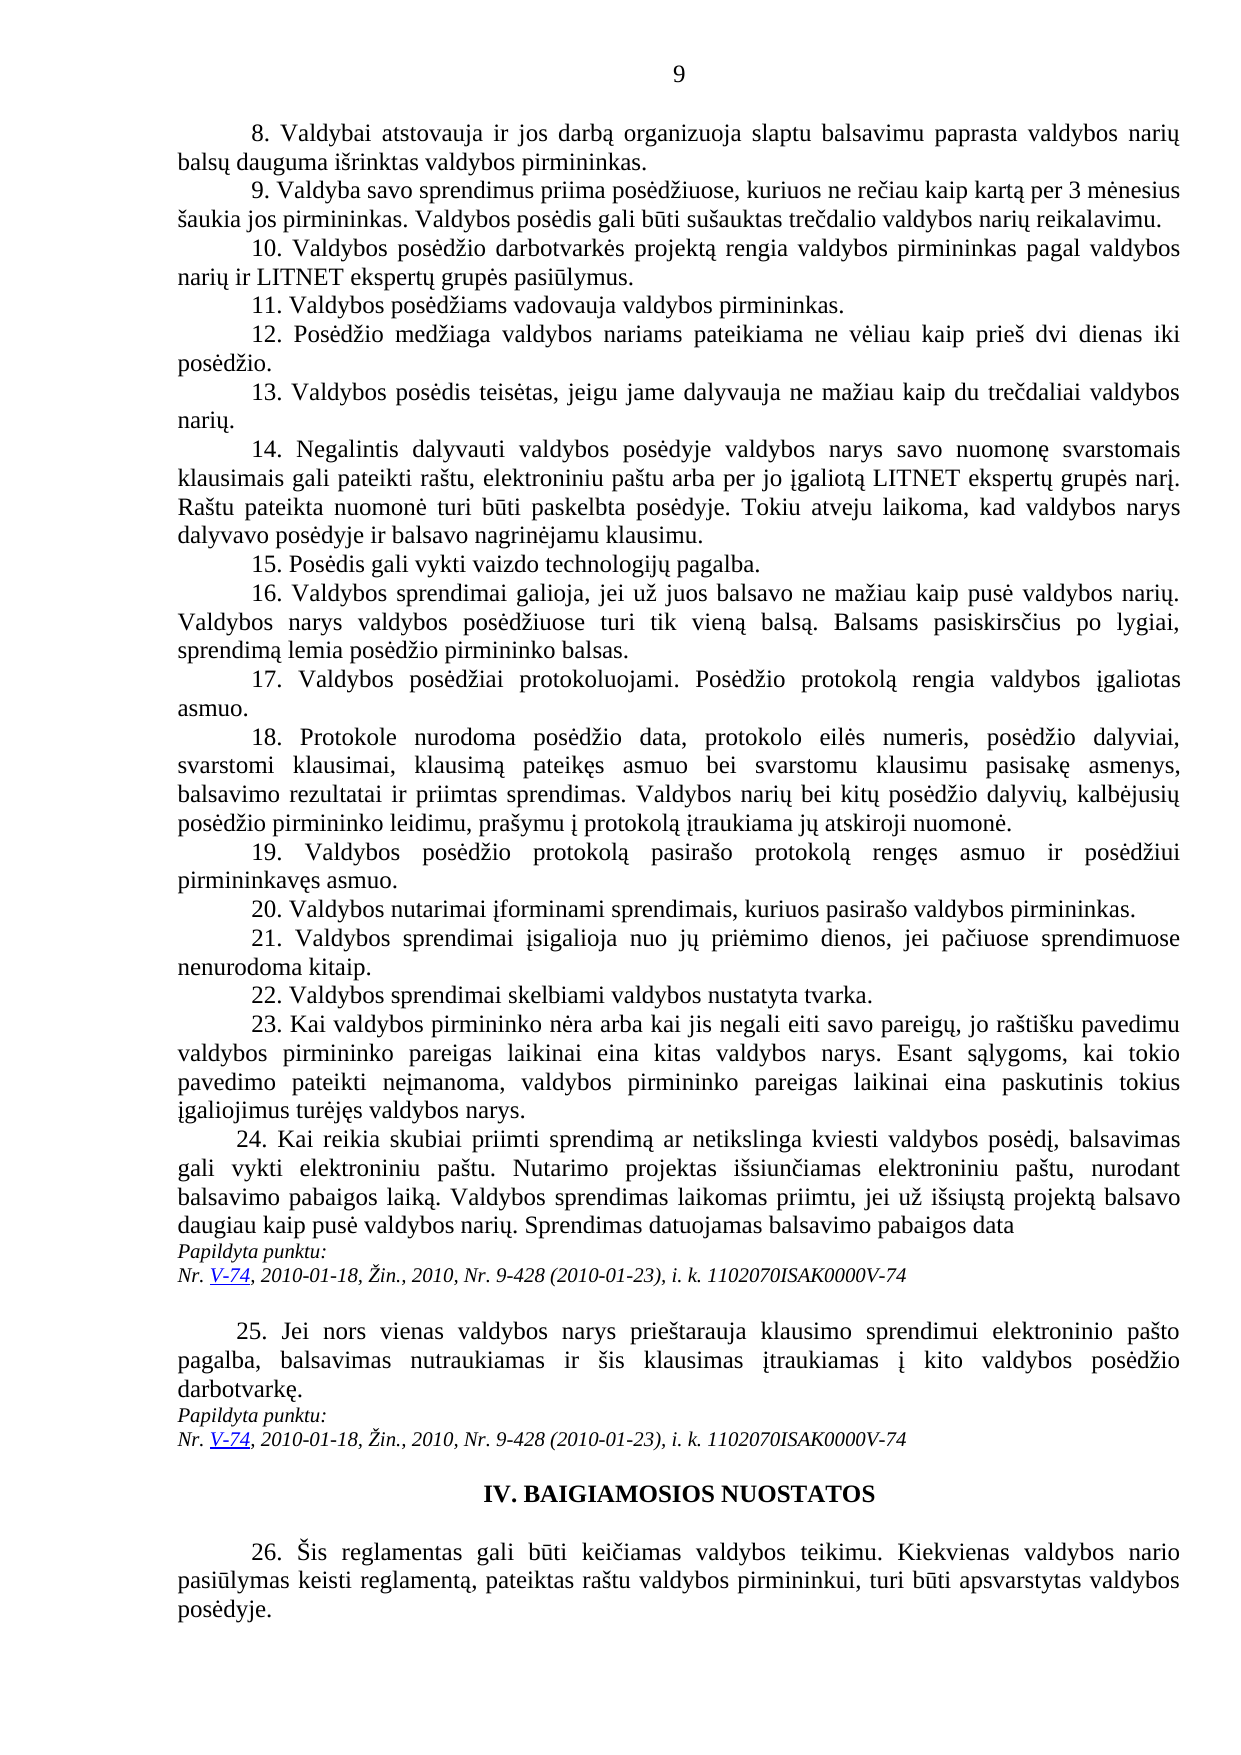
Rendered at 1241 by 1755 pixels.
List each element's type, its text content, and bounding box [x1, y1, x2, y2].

text Nr. V-74, 2010-01-18, Žin., 2010, Nr. 9-428 (2010-01-23), i. k. 1102070ISAK0000V-74 [177, 1427, 1181, 1451]
text 24. Kai reikia skubiai priimti sprendimą ar netikslinga kviesti valdybos posėdį, balsavimas gali vykti elektroniniu paštu. Nutarimo projektas išsiunčiamas elektroniniu paštu, nurodant balsavimo pabaigos laiką. Valdybos sprendimas laikomas priimtu, jei už išsiųstą projektą balsavo daugiau kaip pusė valdybos narių. Sprendimas datuojamas balsavimo pabaigos data [177, 1124, 1181, 1239]
text 25. Jei nors vienas valdybos narys prieštarauja klausimo sprendimui elektroninio pašto pagalba, balsavimas nutraukiamas ir šis klausimas įtraukiamas į kito valdybos posėdžio darbotvarkę. [177, 1316, 1181, 1402]
text 20. Valdybos nutarimai įforminami sprendimais, kuriuos pasirašo valdybos pirmininkas. [177, 894, 1181, 923]
text 11. Valdybos posėdžiams vadovauja valdybos pirmininkas. [177, 291, 1181, 319]
text Nr. V-74, 2010-01-18, Žin., 2010, Nr. 9-428 (2010-01-23), i. k. 1102070ISAK0000V-74 [177, 1263, 1181, 1287]
text IV. BAIGIAMOSIOS NUOSTATOS [177, 1479, 1181, 1508]
text 22. Valdybos sprendimai skelbiami valdybos nustatyta tvarka. [177, 981, 1181, 1009]
text 21. Valdybos sprendimai įsigalioja nuo jų priėmimo dienos, jei pačiuose sprendimuose nenurodoma kitaip. [177, 923, 1181, 981]
text 17. Valdybos posėdžiai protokoluojami. Posėdžio protokolą rengia valdybos įgaliotas asmuo. [177, 664, 1181, 722]
text 10. Valdybos posėdžio darbotvarkės projektą rengia valdybos pirmininkas pagal valdybos narių ir LITNET ekspertų grupės pasiūlymus. [177, 233, 1181, 291]
text 13. Valdybos posėdis teisėtas, jeigu jame dalyvauja ne mažiau kaip du trečdaliai valdybos narių. [177, 377, 1181, 434]
text 15. Posėdis gali vykti vaizdo technologijų pagalba. [177, 549, 1181, 578]
text 19. Valdybos posėdžio protokolą pasirašo protokolą rengęs asmuo ir posėdžiui pirmininkavęs asmuo. [177, 837, 1181, 894]
text 18. Protokole nurodoma posėdžio data, protokolo eilės numeris, posėdžio dalyviai, svarstomi klausimai, klausimą pateikęs asmuo bei svarstomu klausimu pasisakę asmenys, balsavimo rezultatai ir priimtas sprendimas. Valdybos narių bei kitų posėdžio dalyvių, kalbėjusių posėdžio pirmininko leidimu, prašymu į protokolą įtraukiama jų atskiroji nuomonė. [177, 722, 1181, 837]
text 16. Valdybos sprendimai galioja, jei už juos balsavo ne mažiau kaip pusė valdybos narių. Valdybos narys valdybos posėdžiuose turi tik vieną balsą. Balsams pasiskirsčius po lygiai, sprendimą lemia posėdžio pirmininko balsas. [177, 578, 1181, 664]
text 23. Kai valdybos pirmininko nėra arba kai jis negali eiti savo pareigų, jo raštišku pavedimu valdybos pirmininko pareigas laikinai eina kitas valdybos narys. Esant sąlygoms, kai tokio pavedimo pateikti neįmanoma, valdybos pirmininko pareigas laikinai eina paskutinis tokius įgaliojimus turėjęs valdybos narys. [177, 1009, 1181, 1124]
text Papildyta punktu: [177, 1239, 1181, 1263]
text 8. Valdybai atstovauja ir jos darbą organizuoja slaptu balsavimu paprasta valdybos narių balsų dauguma išrinktas valdybos pirmininkas. [177, 118, 1181, 176]
text 12. Posėdžio medžiaga valdybos nariams pateikiama ne vėliau kaip prieš dvi dienas iki posėdžio. [177, 319, 1181, 377]
text 14. Negalintis dalyvauti valdybos posėdyje valdybos narys savo nuomonę svarstomais klausimais gali pateikti raštu, elektroniniu paštu arba per jo įgaliotą LITNET ekspertų grupės narį. Raštu pateikta nuomonė turi būti paskelbta posėdyje. Tokiu atveju laikoma, kad valdybos narys dalyvavo posėdyje ir balsavo nagrinėjamu klausimu. [177, 434, 1181, 549]
text 9. Valdyba savo sprendimus priima posėdžiuose, kuriuos ne rečiau kaip kartą per 3 mėnesius šaukia jos pirmininkas. Valdybos posėdis gali būti sušauktas trečdalio valdybos narių reikalavimu. [177, 176, 1181, 233]
text 26. Šis reglamentas gali būti keičiamas valdybos teikimu. Kiekvienas valdybos nario pasiūlymas keisti reglamentą, pateiktas raštu valdybos pirmininkui, turi būti apsvarstytas valdybos posėdyje. [177, 1537, 1181, 1623]
text Papildyta punktu: [177, 1402, 1181, 1427]
